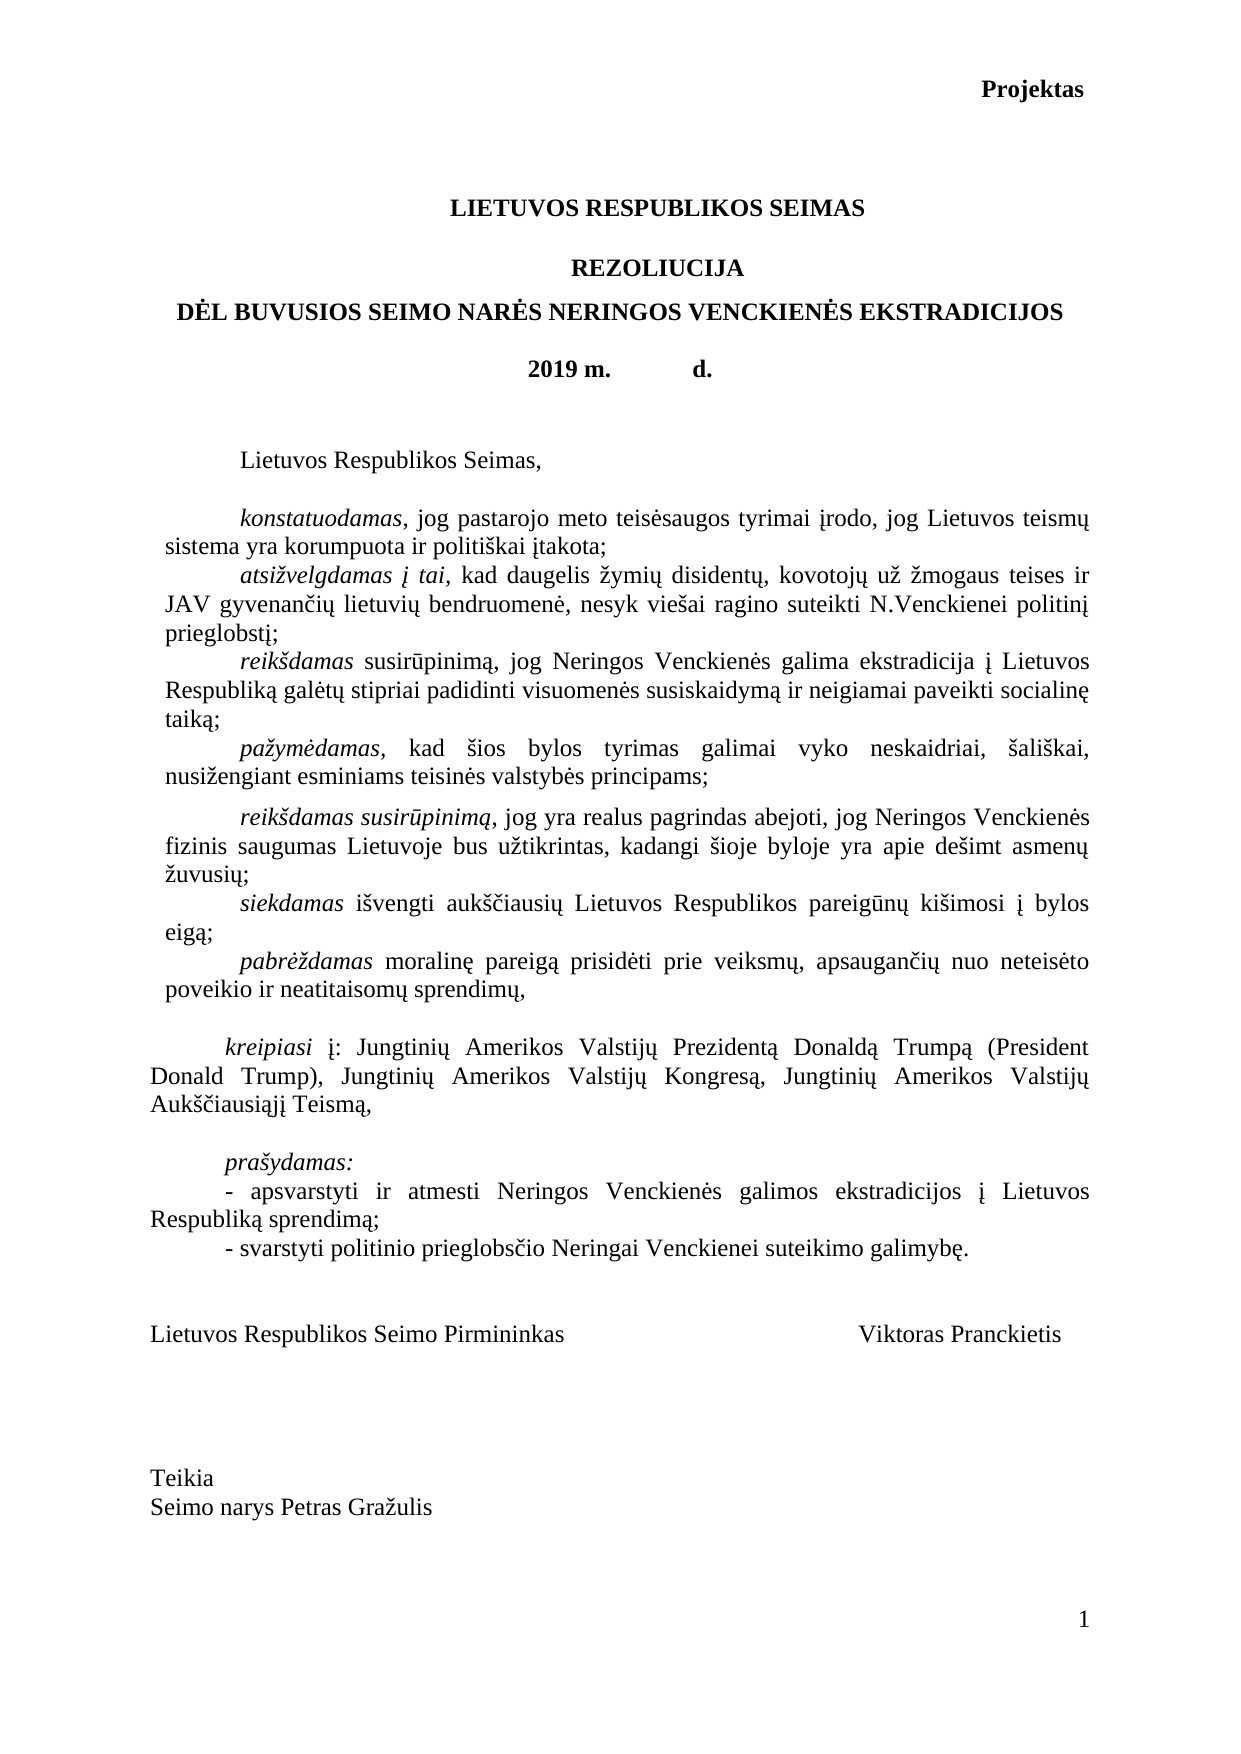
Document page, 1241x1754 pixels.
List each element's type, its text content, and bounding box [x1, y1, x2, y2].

text prašydamas: [150, 1147, 1090, 1176]
text Seimo narys Petras Gražulis [150, 1492, 1090, 1521]
text Lietuvos Respublikos Seimas, [165, 445, 1090, 474]
text siekdamas išvengti aukščiausių Lietuvos Respublikos pareigūnų kišimosi į bylos eigą; [165, 888, 1090, 946]
text kreipiasi į: Jungtinių Amerikos Valstijų Prezidentą Donaldą Trumpą (President Donald Trump), Jungtinių Amerikos Valstijų Kongresą, Jungtinių Amerikos Valstijų Aukščiausiąjį Teismą, [150, 1032, 1090, 1118]
text REZOLIUCIJA [225, 253, 1090, 282]
text Lietuvos Respublikos Seimo Pirmininkas Viktoras Pranckietis [150, 1319, 1090, 1348]
text atsižvelgdamas į tai, kad daugelis žymių disidentų, kovotojų už žmogaus teises ir JAV gyvenančių lietuvių bendruomenė, nesyk viešai ragino suteikti N.Venckienei politinį prieglobstį; [165, 560, 1090, 646]
text pažymėdamas, kad šios bylos tyrimas galimai vyko neskaidriai, šališkai, nusižengiant esminiams teisinės valstybės principams; [165, 733, 1090, 790]
text Projektas [225, 74, 1090, 102]
text LIETUVOS RESPUBLIKOS SEIMAS [225, 193, 1090, 222]
text reikšdamas susirūpinimą, jog Neringos Venckienės galima ekstradicija į Lietuvos Respubliką galėtų stipriai padidinti visuomenės susiskaidymą ir neigiamai paveikti socialinę taiką; [165, 646, 1090, 733]
text - svarstyti politinio prieglobsčio Neringai Venckienei suteikimo galimybę. [150, 1233, 1090, 1262]
text pabrėždamas moralinę pareigą prisidėti prie veiksmų, apsaugančių nuo neteisėto poveikio ir neatitaisomų sprendimų, [165, 946, 1090, 1003]
text Dėl buvusios Seimo narės neringos venckienės ekstradicijos [150, 297, 1090, 325]
text 2019 m. d. [150, 354, 1090, 383]
text - apsvarstyti ir atmesti Neringos Venckienės galimos ekstradicijos į Lietuvos Respubliką sprendimą; [150, 1176, 1090, 1233]
text konstatuodamas, jog pastarojo meto teisėsaugos tyrimai įrodo, jog Lietuvos teismų sistema yra korumpuota ir politiškai įtakota; [165, 503, 1090, 560]
text Teikia [150, 1463, 1090, 1492]
text reikšdamas susirūpinimą, jog yra realus pagrindas abejoti, jog Neringos Venckienės fizinis saugumas Lietuvoje bus užtikrintas, kadangi šioje byloje yra apie dešimt asmenų žuvusių; [165, 802, 1090, 888]
